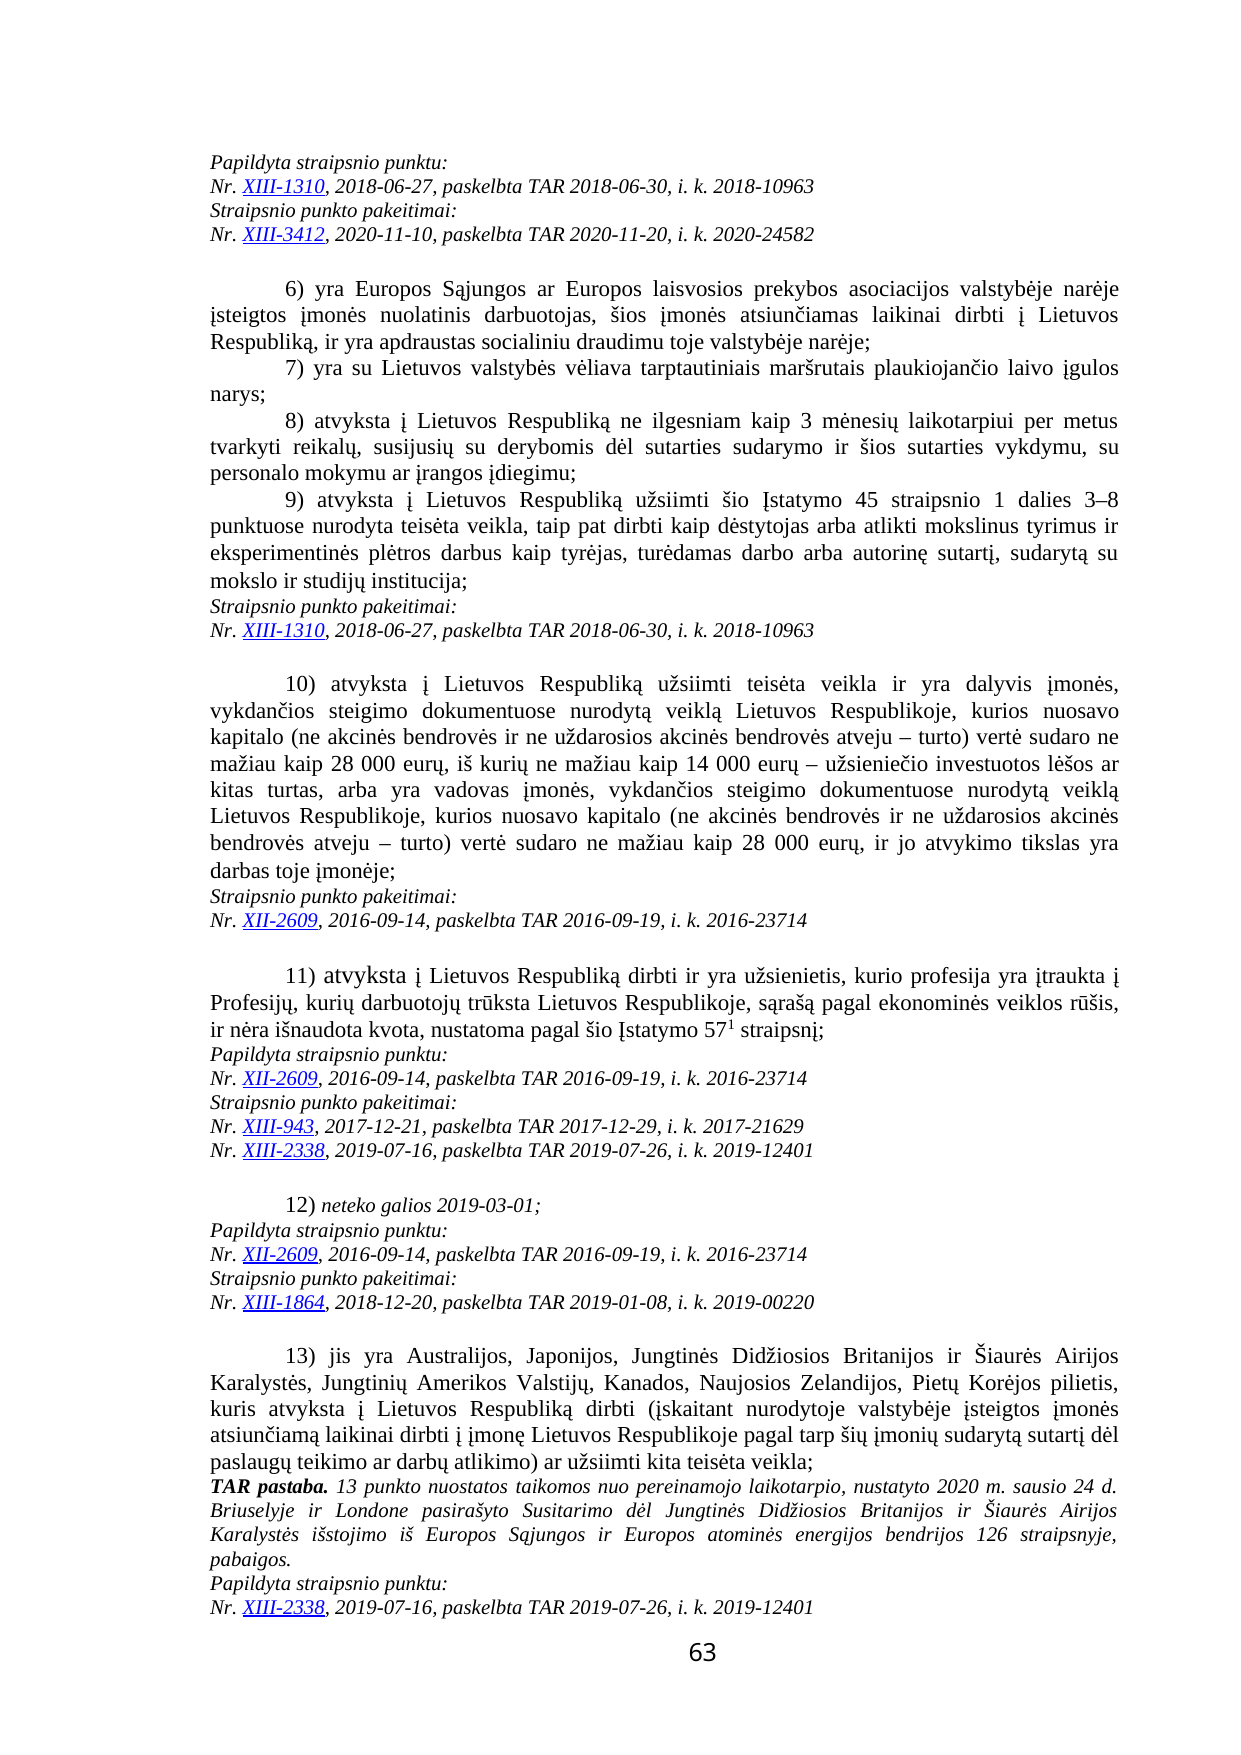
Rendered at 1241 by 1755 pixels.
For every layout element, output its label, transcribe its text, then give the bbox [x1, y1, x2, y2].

text 7) yra su Lietuvos valstybės vėliava tarptautiniais maršrutais plaukiojančio laivo įgulos narys; [210, 354, 1120, 407]
text Straipsnio punkto pakeitimai: [210, 594, 1120, 618]
text Nr. XII-2609, 2016-09-14, paskelbta TAR 2016-09-19, i. k. 2016-23714 [210, 908, 1120, 932]
text Papildyta straipsnio punktu: [210, 1042, 1120, 1066]
text 13) jis yra Australijos, Japonijos, Jungtinės Didžiosios Britanijos ir Šiaurės Airijos Karalystės, Jungtinių Amerikos Valstijų, Kanados, Naujosios Zelandijos, Pietų Korėjos pilietis, kuris atvyksta į Lietuvos Respubliką dirbti (įskaitant nurodytoje valstybėje įsteigtos įmonės atsiunčiamą laikinai dirbti į įmonę Lietuvos Respublikoje pagal tarp šių įmonių sudarytą sutartį dėl paslaugų teikimo ar darbų atlikimo) ar užsiimti kita teisėta veikla; [210, 1342, 1120, 1474]
text Straipsnio punkto pakeitimai: [210, 198, 1120, 222]
text Papildyta straipsnio punktu: [210, 1217, 1120, 1242]
text Nr. XIII-2338, 2019-07-16, paskelbta TAR 2019-07-26, i. k. 2019-12401 [210, 1594, 1120, 1619]
text Nr. XIII-943, 2017-12-21, paskelbta TAR 2017-12-29, i. k. 2017-21629 [210, 1114, 1120, 1138]
text Papildyta straipsnio punktu: [210, 150, 1120, 174]
text Straipsnio punkto pakeitimai: [210, 884, 1120, 908]
text Straipsnio punkto pakeitimai: [210, 1266, 1120, 1290]
text Nr. XIII-3412, 2020-11-10, paskelbta TAR 2020-11-20, i. k. 2020-24582 [210, 222, 1120, 246]
text Nr. XIII-1864, 2018-12-20, paskelbta TAR 2019-01-08, i. k. 2019-00220 [210, 1290, 1120, 1314]
text Nr. XIII-1310, 2018-06-27, paskelbta TAR 2018-06-30, i. k. 2018-10963 [210, 174, 1120, 198]
text TAR pastaba. 13 punkto nuostatos taikomos nuo pereinamojo laikotarpio, nustatyto 2020 m. sausio 24 d. Briuselyje ir Londone pasirašyto Susitarimo dėl Jungtinės Didžiosios Britanijos ir Šiaurės Airijos Karalystės išstojimo iš Europos Sąjungos ir Europos atominės energijos bendrijos 126 straipsnyje, pabaigos. [210, 1474, 1120, 1571]
text Straipsnio punkto pakeitimai: [210, 1090, 1120, 1114]
text 8) atvyksta į Lietuvos Respubliką ne ilgesniam kaip 3 mėnesių laikotarpiui per metus tvarkyti reikalų, susijusių su derybomis dėl sutarties sudarymo ir šios sutarties vykdymu, su personalo mokymu ar įrangos įdiegimu; [210, 407, 1120, 486]
text Nr. XIII-1310, 2018-06-27, paskelbta TAR 2018-06-30, i. k. 2018-10963 [210, 618, 1120, 642]
text Papildyta straipsnio punktu: [210, 1571, 1120, 1594]
text 9) atvyksta į Lietuvos Respubliką užsiimti šio Įstatymo 45 straipsnio 1 dalies 3–8 punktuose nurodyta teisėta veikla, taip pat dirbti kaip dėstytojas arba atlikti mokslinus tyrimus ir eksperimentinės plėtros darbus kaip tyrėjas, turėdamas darbo arba autorinę sutartį, sudarytą su mokslo ir studijų institucija; [210, 486, 1120, 594]
text 6) yra Europos Sąjungos ar Europos laisvosios prekybos asociacijos valstybėje narėje įsteigtos įmonės nuolatinis darbuotojas, šios įmonės atsiunčiamas laikinai dirbti į Lietuvos Respubliką, ir yra apdraustas socialiniu draudimu toje valstybėje narėje; [210, 275, 1120, 354]
text 10) atvyksta į Lietuvos Respubliką užsiimti teisėta veikla ir yra dalyvis įmonės, vykdančios steigimo dokumentuose nurodytą veiklą Lietuvos Respublikoje, kurios nuosavo kapitalo (ne akcinės bendrovės ir ne uždarosios akcinės bendrovės atveju – turto) vertė sudaro ne mažiau kaip 28 000 eurų, iš kurių ne mažiau kaip 14 000 eurų – užsieniečio investuotos lėšos ar kitas turtas, arba yra vadovas įmonės, vykdančios steigimo dokumentuose nurodytą veiklą Lietuvos Respublikoje, kurios nuosavo kapitalo (ne akcinės bendrovės ir ne uždarosios akcinės bendrovės atveju – turto) vertė sudaro ne mažiau kaip 28 000 eurų, ir jo atvykimo tikslas yra darbas toje įmonėje; [210, 671, 1120, 884]
text Nr. XII-2609, 2016-09-14, paskelbta TAR 2016-09-19, i. k. 2016-23714 [210, 1242, 1120, 1266]
text 11) atvyksta į Lietuvos Respubliką dirbti ir yra užsienietis, kurio profesija yra įtraukta į Profesijų, kurių darbuotojų trūksta Lietuvos Respublikoje, sąrašą pagal ekonominės veiklos rūšis, ir nėra išnaudota kvota, nustatoma pagal šio Įstatymo 571 straipsnį; [210, 961, 1120, 1042]
text 12) neteko galios 2019-03-01; [210, 1191, 1120, 1217]
text Nr. XII-2609, 2016-09-14, paskelbta TAR 2016-09-19, i. k. 2016-23714 [210, 1066, 1120, 1090]
text Nr. XIII-2338, 2019-07-16, paskelbta TAR 2019-07-26, i. k. 2019-12401 [210, 1138, 1120, 1162]
